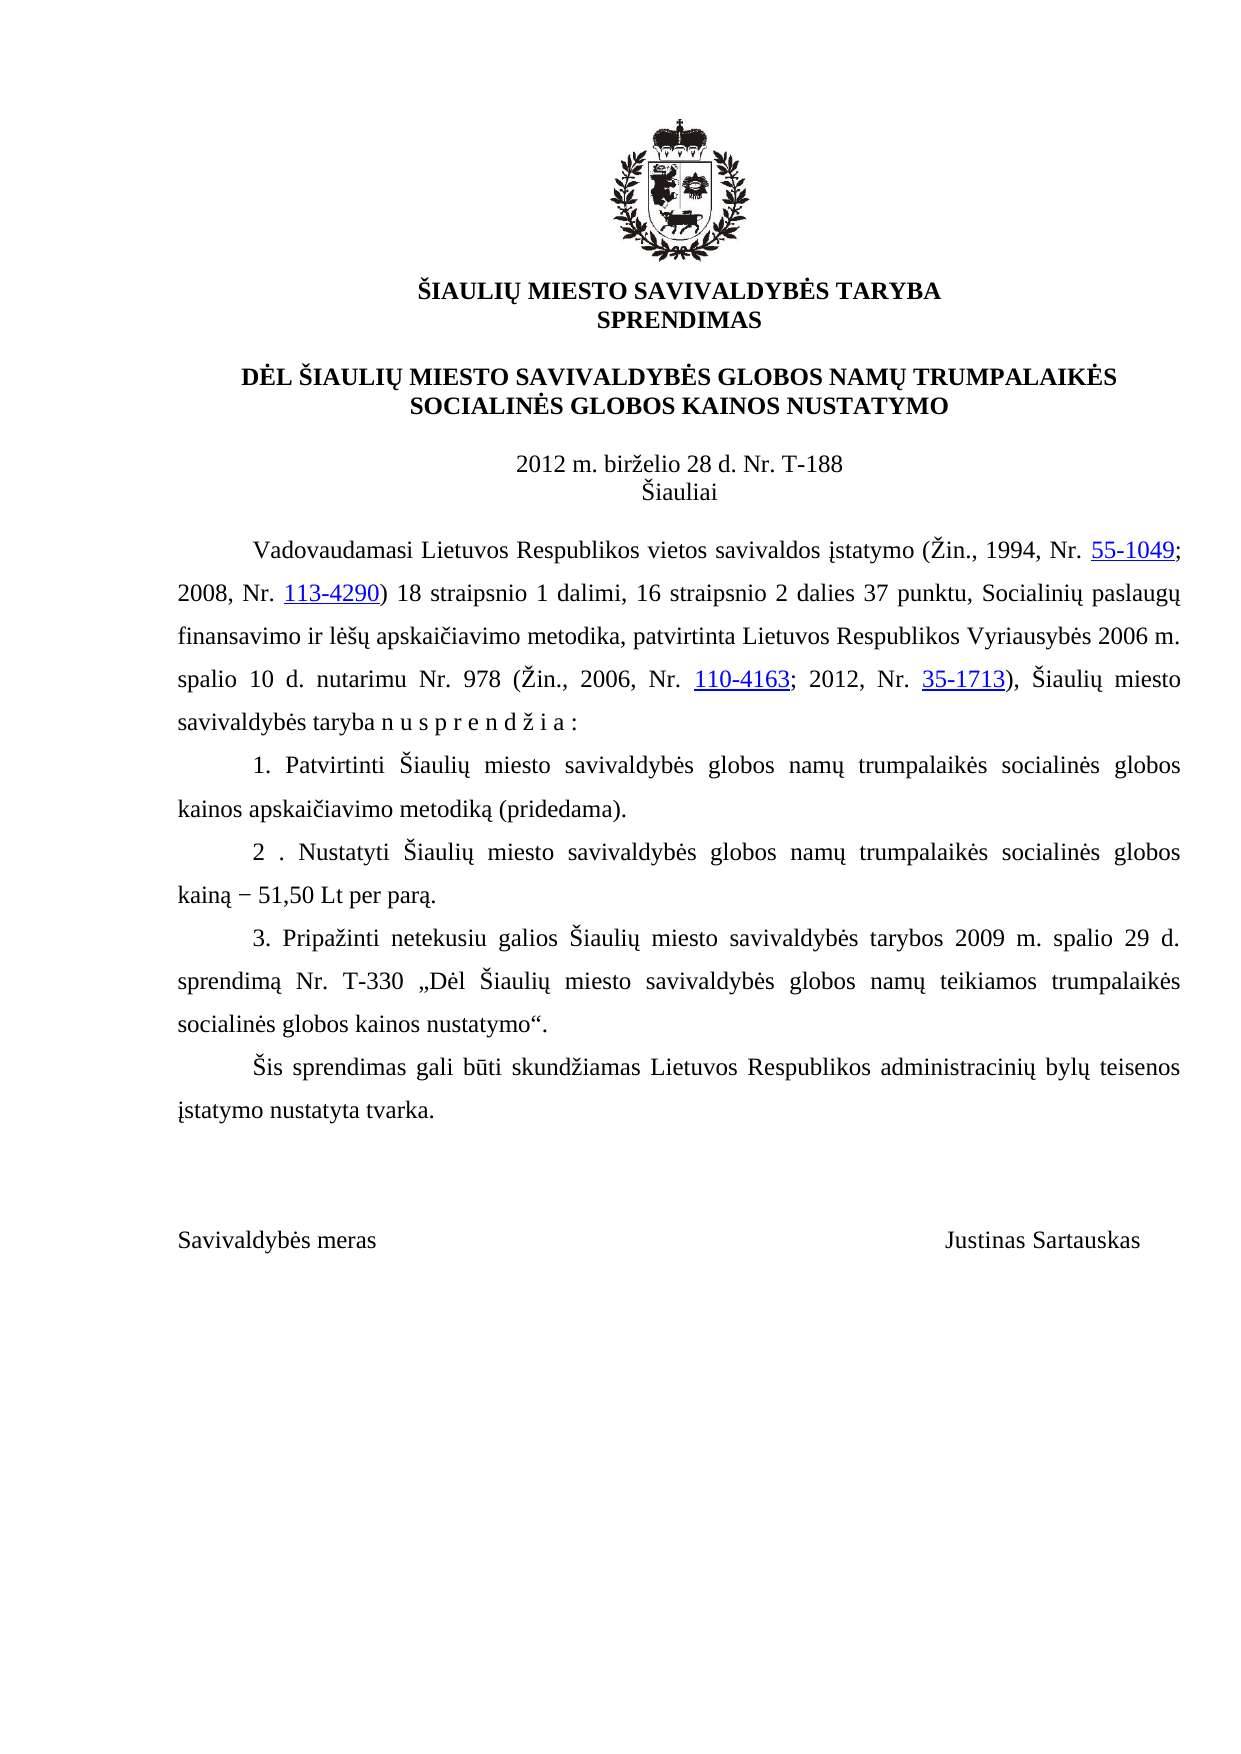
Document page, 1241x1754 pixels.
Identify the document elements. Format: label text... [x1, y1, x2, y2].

text 2012 m. birželio 28 d. Nr. T-188 [177, 449, 1181, 477]
text ŠIAULIŲ MIESTO SAVIVALDYBĖS TARYBA [177, 276, 1181, 305]
text Šis sprendimas gali būti skundžiamas Lietuvos Respublikos administracinių bylų teisenos įstatymo nustatyta tvarka. [177, 1052, 1181, 1124]
text 3. Pripažinti netekusiu galios Šiaulių miesto savivaldybės tarybos 2009 m. spalio 29 d. sprendimą Nr. T-330 „Dėl Šiaulių miesto savivaldybės globos namų teikiamos trumpalaikės socialinės globos kainos nustatymo“. [177, 923, 1181, 1038]
text 1. Patvirtinti Šiaulių miesto savivaldybės globos namų trumpalaikės socialinės globos kainos apskaičiavimo metodiką (pridedama). [177, 751, 1181, 822]
text SPRENDIMAS [177, 305, 1181, 334]
text Šiauliai [177, 477, 1181, 506]
text 2 . Nustatyti Šiaulių miesto savivaldybės globos namų trumpalaikės socialinės globos kainą − 51,50 Lt per parą. [177, 837, 1181, 909]
text Savivaldybės meras Justinas Sartauskas [177, 1225, 1181, 1254]
text Vadovaudamasi Lietuvos Respublikos vietos savivaldos įstatymo (Žin., 1994, Nr. 55-1049; 2008, Nr. 113-4290) 18 straipsnio 1 dalimi, 16 straipsnio 2 dalies 37 punktu, Socialinių paslaugų finansavimo ir lėšų apskaičiavimo metodika, patvirtinta Lietuvos Respublikos Vyriausybės 2006 m. spalio 10 d. nutarimu Nr. 978 (Žin., 2006, Nr. 110-4163; 2012, Nr. 35-1713), Šiaulių miesto savivaldybės taryba nusprendžia: [177, 535, 1181, 736]
text DĖL ŠIAULIŲ MIESTO SAVIVALDYBĖS GLOBOS NAMŲ TRUMPALAIKĖS SOCIALINĖS GLOBOS KAINOS NUSTATYMO [177, 362, 1181, 420]
